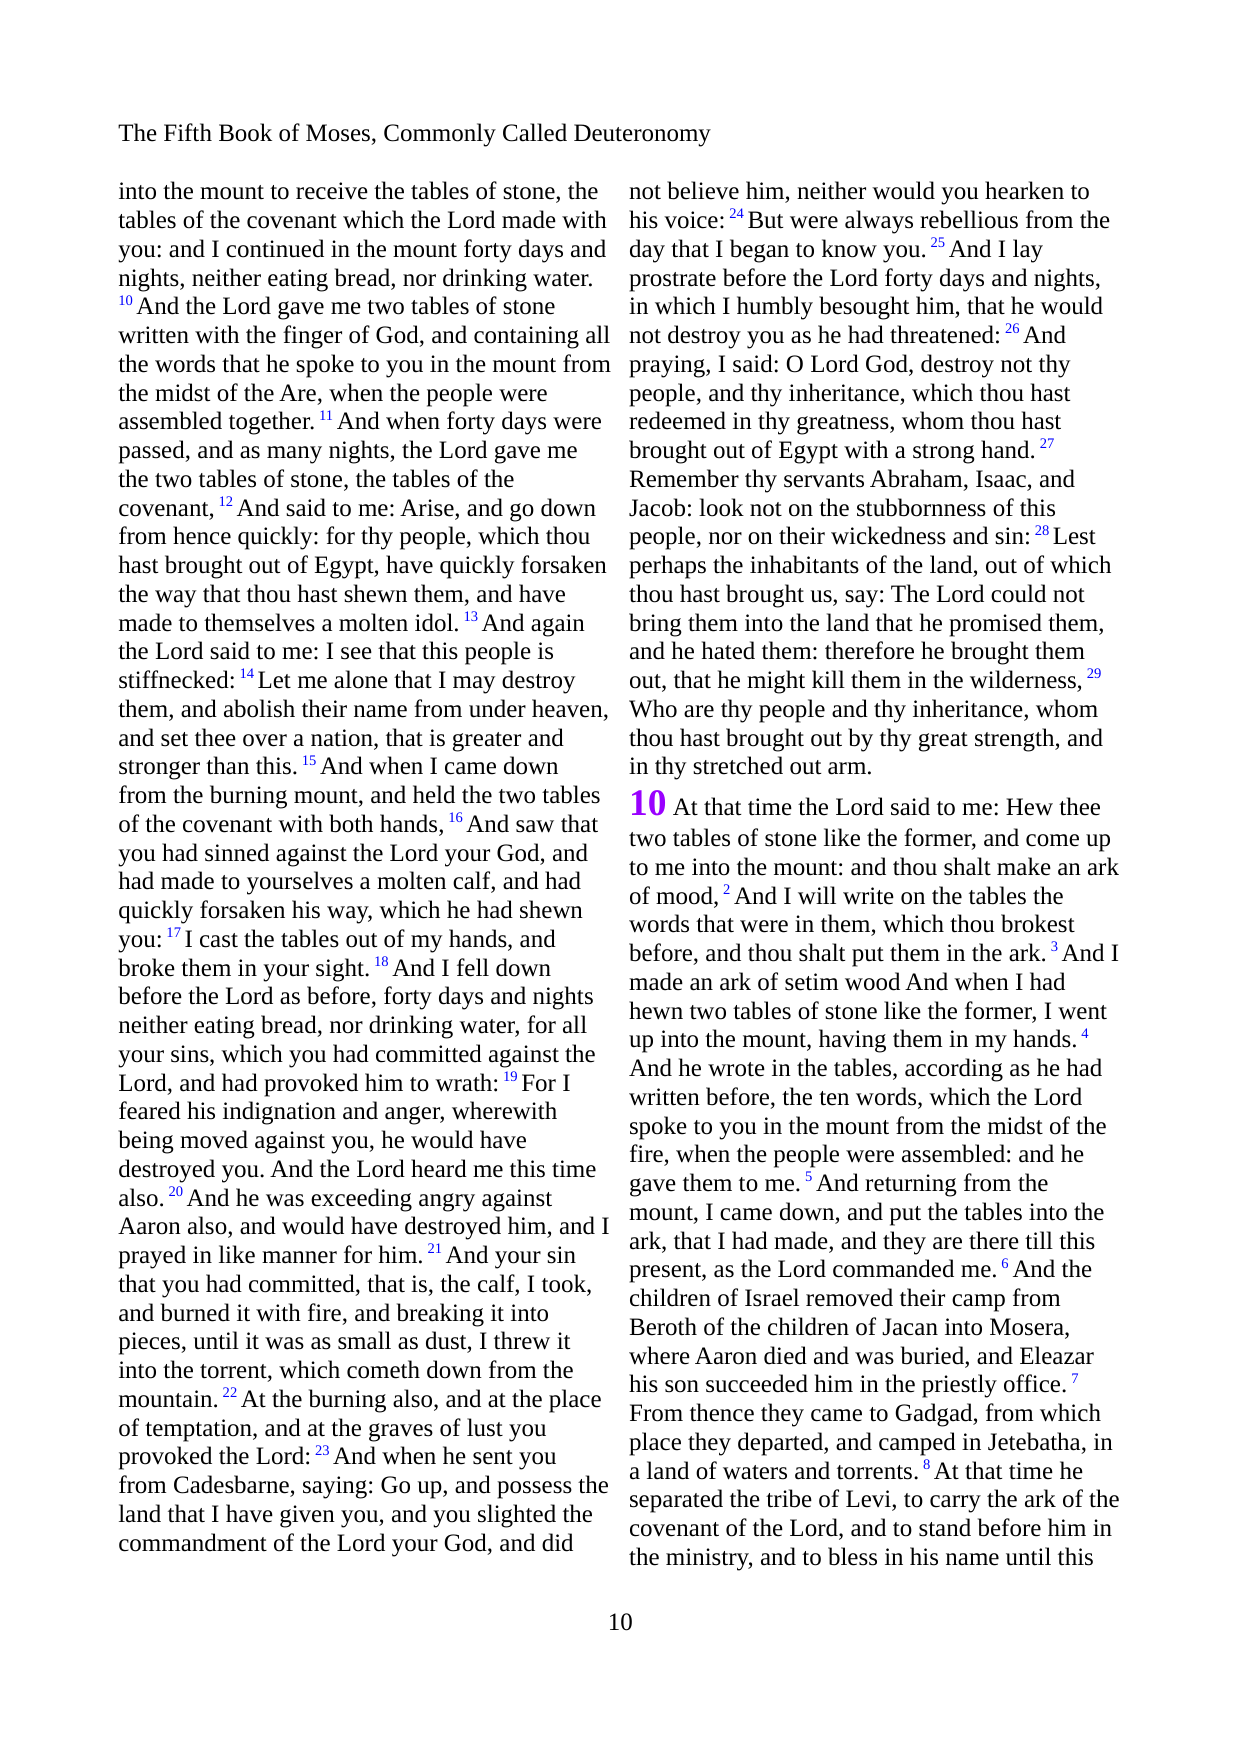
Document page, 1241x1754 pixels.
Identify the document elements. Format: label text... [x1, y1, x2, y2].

text 10 At that time the Lord said to me: Hew thee two tables of stone like the former, and come up to me into the mount: and thou shalt make an ark of mood, 2 And I will write on the tables the words that were in them, which thou brokest before, and thou shalt put them in the ark. 3 And I made an ark of setim wood And when I had hewn two tables of stone like the former, I went up into the mount, having them in my hands. 4 And he wrote in the tables, according as he had written before, the ten words, which the Lord spoke to you in the mount from the midst of the fire, when the people were assembled: and he gave them to me. 5 And returning from the mount, I came down, and put the tables into the ark, that I had made, and they are there till this present, as the Lord commanded me. 6 And the children of Israel removed their camp from Beroth of the children of Jacan into Mosera, where Aaron died and was buried, and Eleazar his son succeeded him in the priestly office. 7 From thence they came to Gadgad, from which place they departed, and camped in Jetebatha, in a land of waters and torrents. 8 At that time he separated the tribe of Levi, to carry the ark of the covenant of the Lord, and to stand before him in the ministry, and to bless in his name until this [629, 780, 1122, 1571]
text into the mount to receive the tables of stone, the tables of the covenant which the Lord made with you: and I continued in the mount forty days and nights, neither eating bread, nor drinking water. 10 And the Lord gave me two tables of stone written with the finger of God, and containing all the words that he spoke to you in the mount from the midst of the Are, when the people were assembled together. 11 And when forty days were passed, and as many nights, the Lord gave me the two tables of stone, the tables of the covenant, 12 And said to me: Arise, and go down from hence quickly: for thy people, which thou hast brought out of Egypt, have quickly forsaken the way that thou hast shewn them, and have made to themselves a molten idol. 13 And again the Lord said to me: I see that this people is stiffnecked: 14 Let me alone that I may destroy them, and abolish their name from under heaven, and set thee over a nation, that is greater and stronger than this. 15 And when I came down from the burning mount, and held the two tables of the covenant with both hands, 16 And saw that you had sinned against the Lord your God, and had made to yourselves a molten calf, and had quickly forsaken his way, which he had shewn you: 17 I cast the tables out of my hands, and broke them in your sight. 18 And I fell down before the Lord as before, forty days and nights neither eating bread, nor drinking water, for all your sins, which you had committed against the Lord, and had provoked him to wrath: 19 For I feared his indignation and anger, wherewith being moved against you, he would have destroyed you. And the Lord heard me this time also. 20 And he was exceeding angry against Aaron also, and would have destroyed him, and I prayed in like manner for him. 21 And your sin that you had committed, that is, the calf, I took, and burned it with fire, and breaking it into pieces, until it was as small as dust, I threw it into the torrent, which cometh down from the mountain. 22 At the burning also, and at the place of temptation, and at the graves of lust you provoked the Lord: 23 And when he sent you from Cadesbarne, saying: Go up, and possess the land that I have given you, and you slighted the commandment of the Lord your God, and did [118, 176, 611, 1556]
text not believe him, neither would you hearken to his voice: 24 But were always rebellious from the day that I began to know you. 25 And I lay prostrate before the Lord forty days and nights, in which I humbly besought him, that he would not destroy you as he had threatened: 26 And praying, I said: O Lord God, destroy not thy people, and thy inheritance, which thou hast redeemed in thy greatness, whom thou hast brought out of Egypt with a strong hand. 27 Remember thy servants Abraham, Isaac, and Jacob: look not on the stubbornness of this people, nor on their wickedness and sin: 28 Lest perhaps the inhabitants of the land, out of which thou hast brought us, say: The Lord could not bring them into the land that he promised them, and he hated them: therefore he brought them out, that he might kill them in the wilderness, 29 Who are thy people and thy inheritance, whom thou hast brought out by thy great strength, and in thy stretched out arm. [629, 176, 1122, 780]
